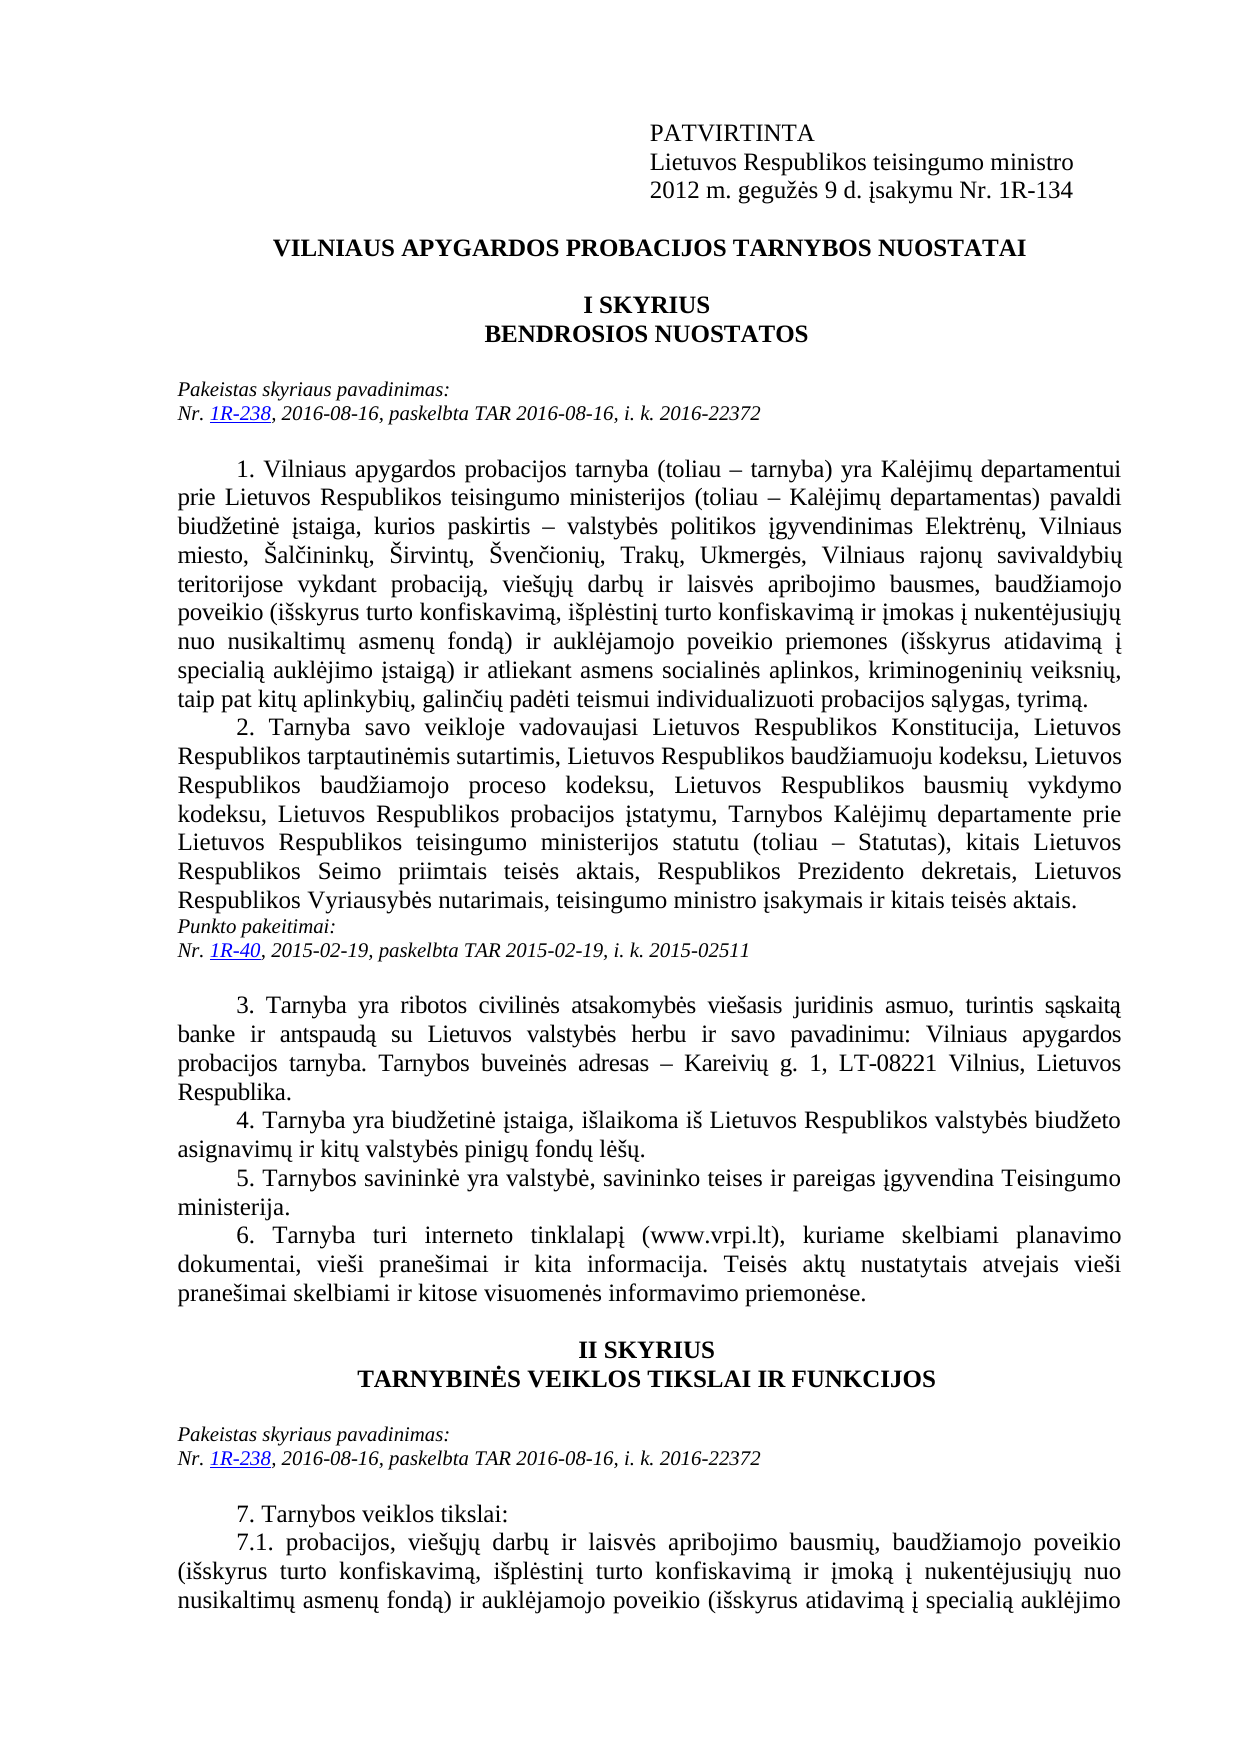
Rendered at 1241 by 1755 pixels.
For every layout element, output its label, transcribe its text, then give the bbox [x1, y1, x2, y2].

text Nr. 1R-238, 2016-08-16, paskelbta TAR 2016-08-16, i. k. 2016-22372 [177, 401, 1122, 425]
text PATVIRTINTA [649, 118, 1122, 147]
text 7.1. probacijos, viešųjų darbų ir laisvės apribojimo bausmių, baudžiamojo poveikio (išskyrus turto konfiskavimą, išplėstinį turto konfiskavimą ir įmoką į nukentėjusiųjų nuo nusikaltimų asmenų fondą) ir auklėjamojo poveikio (išskyrus atidavimą į specialią auklėjimo [177, 1527, 1122, 1614]
text Lietuvos Respublikos teisingumo ministro [649, 147, 1122, 176]
text Nr. 1R-238, 2016-08-16, paskelbta TAR 2016-08-16, i. k. 2016-22372 [177, 1446, 1122, 1470]
text Nr. 1R-40, 2015-02-19, paskelbta TAR 2015-02-19, i. k. 2015-02511 [177, 938, 1122, 962]
text 1. Vilniaus apygardos probacijos tarnyba (toliau – tarnyba) yra Kalėjimų departamentui prie Lietuvos Respublikos teisingumo ministerijos (toliau – Kalėjimų departamentas) pavaldi biudžetinė įstaiga, kurios paskirtis – valstybės politikos įgyvendinimas Elektrėnų, Vilniaus miesto, Šalčininkų, Širvintų, Švenčionių, Trakų, Ukmergės, Vilniaus rajonų savivaldybių teritorijose vykdant probaciją, viešųjų darbų ir laisvės apribojimo bausmes, baudžiamojo poveikio (išskyrus turto konfiskavimą, išplėstinį turto konfiskavimą ir įmokas į nukentėjusiųjų nuo nusikaltimų asmenų fondą) ir auklėjamojo poveikio priemones (išskyrus atidavimą į specialią auklėjimo įstaigą) ir atliekant asmens socialinės aplinkos, kriminogeninių veiksnių, taip pat kitų aplinkybių, galinčių padėti teismui individualizuoti probacijos sąlygas, tyrimą. [177, 454, 1122, 712]
text 5. Tarnybos savininkė yra valstybė, savininko teises ir pareigas įgyvendina Teisingumo ministerija. [177, 1163, 1122, 1221]
text Punkto pakeitimai: [177, 914, 1122, 938]
text 4. Tarnyba yra biudžetinė įstaiga, išlaikoma iš Lietuvos Respublikos valstybės biudžeto asignavimų ir kitų valstybės pinigų fondų lėšų. [177, 1106, 1122, 1163]
text Pakeistas skyriaus pavadinimas: [177, 377, 1122, 401]
text 7. Tarnybos veiklos tikslai: [177, 1499, 1122, 1527]
text 2012 m. gegužės 9 d. įsakymu Nr. 1R-134 [649, 176, 1122, 204]
text I SKYRIUS BENDROSIOS NUOSTATOS [177, 291, 1122, 348]
text II SKYRIUS TARNYBINĖS VEIKLOS TIKSLAI IR FUNKCIJOS [177, 1336, 1122, 1393]
text 2. Tarnyba savo veikloje vadovaujasi Lietuvos Respublikos Konstitucija, Lietuvos Respublikos tarptautinėmis sutartimis, Lietuvos Respublikos baudžiamuoju kodeksu, Lietuvos Respublikos baudžiamojo proceso kodeksu, Lietuvos Respublikos bausmių vykdymo kodeksu, Lietuvos Respublikos probacijos įstatymu, Tarnybos Kalėjimų departamente prie Lietuvos Respublikos teisingumo ministerijos statutu (toliau – Statutas), kitais Lietuvos Respublikos Seimo priimtais teisės aktais, Respublikos Prezidento dekretais, Lietuvos Respublikos Vyriausybės nutarimais, teisingumo ministro įsakymais ir kitais teisės aktais. [177, 712, 1122, 914]
text 3. Tarnyba yra ribotos civilinės atsakomybės viešasis juridinis asmuo, turintis sąskaitą banke ir antspaudą su Lietuvos valstybės herbu ir savo pavadinimu: Vilniaus apygardos probacijos tarnyba. Tarnybos buveinės adresas – Kareivių g. 1, LT-08221 Vilnius, Lietuvos Respublika. [177, 991, 1122, 1106]
text vilniaus apygardos probacijos tarnybos NUOSTATAI [177, 233, 1122, 262]
text Pakeistas skyriaus pavadinimas: [177, 1422, 1122, 1446]
text 6. Tarnyba turi interneto tinklalapį (www.vrpi.lt), kuriame skelbiami planavimo dokumentai, vieši pranešimai ir kita informacija. Teisės aktų nustatytais atvejais vieši pranešimai skelbiami ir kitose visuomenės informavimo priemonėse. [177, 1221, 1122, 1307]
